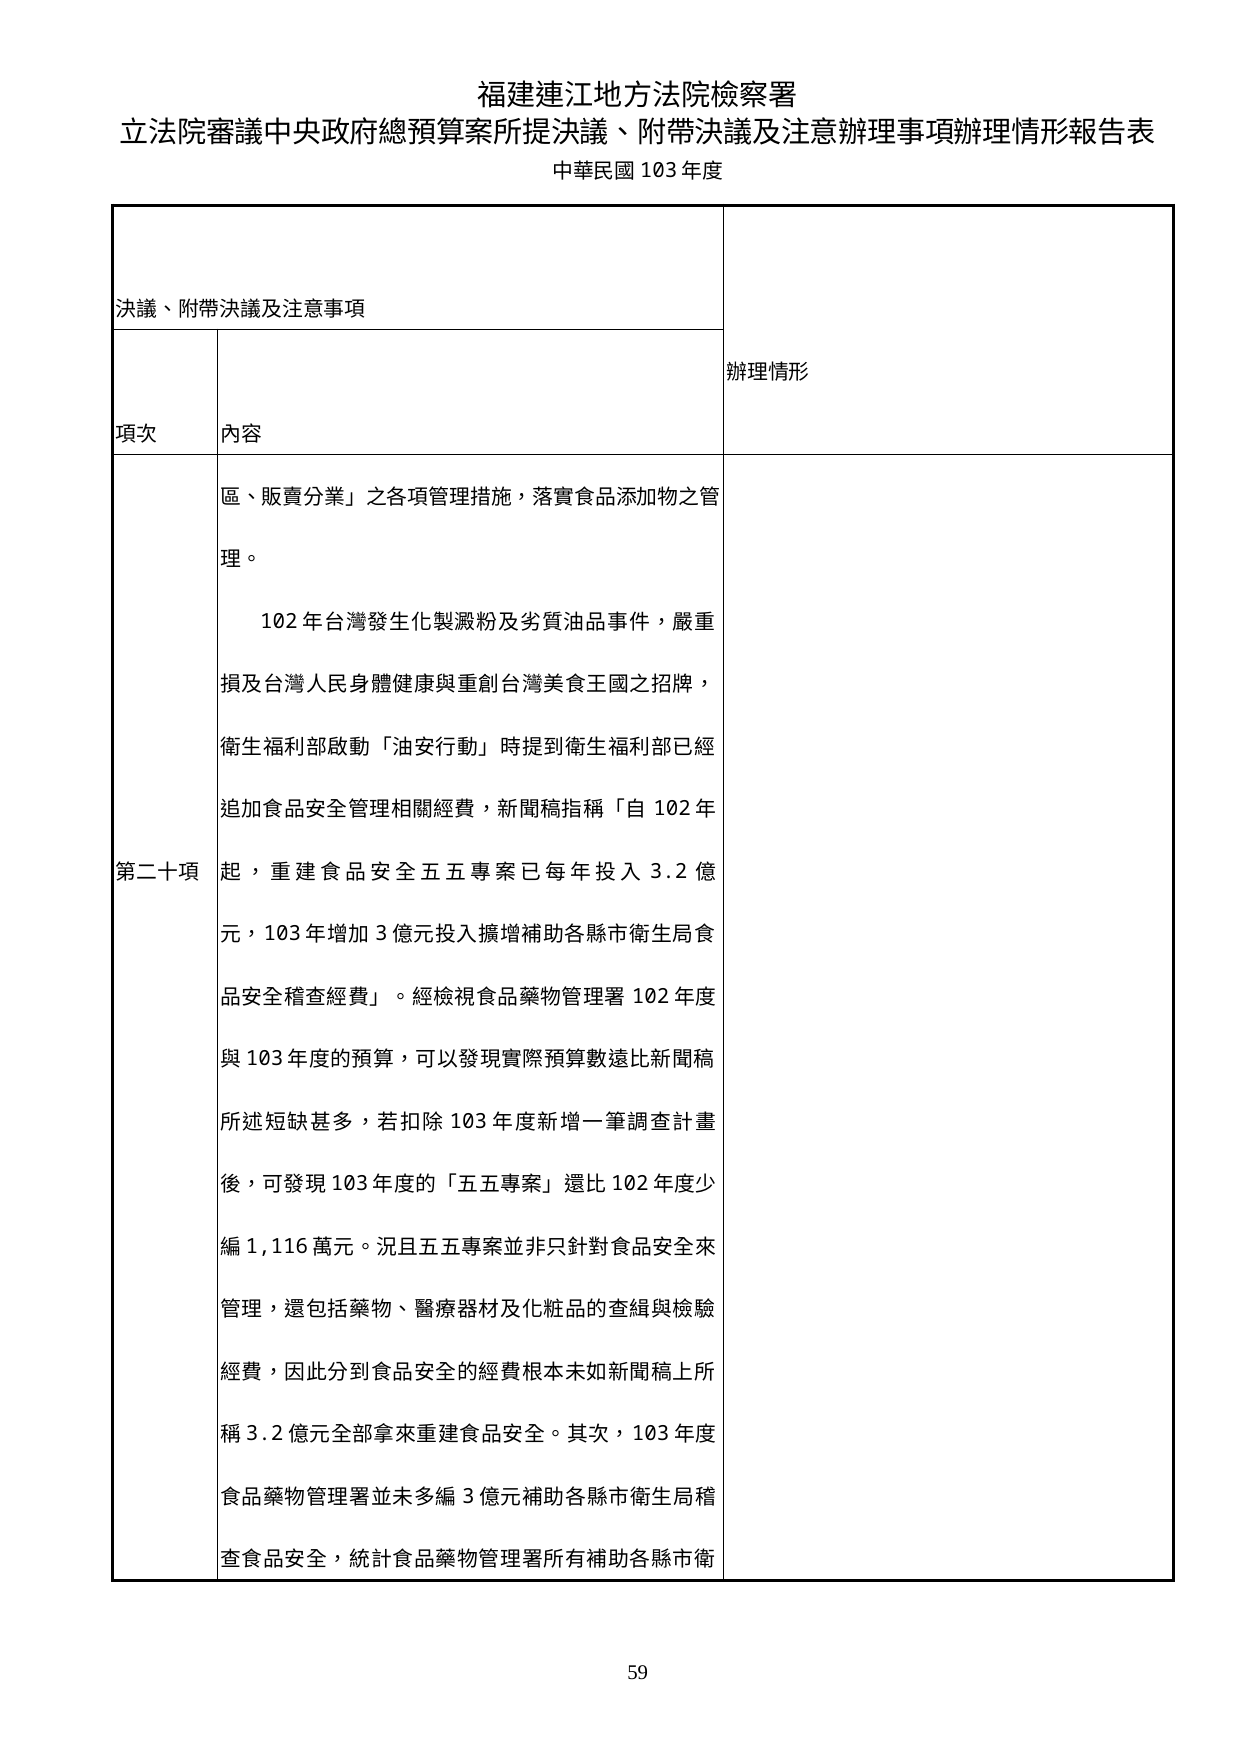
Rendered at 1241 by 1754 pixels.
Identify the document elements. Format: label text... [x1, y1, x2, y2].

table_cell 區、販賣分業」之各項管理措施，落實食品添加物之管理。 102年台灣發生化製澱粉及劣質油品事件，嚴重損及台灣人民身體健康與重創台灣美食王國之招牌，衛生福利部啟動「油安行動」時提到衛生福利部已經追加食品安全管理相關經費，新聞稿指稱「自102年起，重建食品安全五五專案已每年投入3.2億元，103年增加3億元投入擴增補助各縣市衛生局食品安全稽查經費」。經檢視食品藥物管理署102年度與103年度的預算，可以發現實際預算數遠比新聞稿所述短缺甚多，若扣除103年度新增一筆調查計畫後，可發現103年度的「五五專案」還比102年度少編1,116萬元。況且五五專案並非只針對食品安全來管理，還包括藥物、醫療器材及化粧品的查緝與檢驗經費，因此分到食品安全的經費根本未如新聞稿上所稱3.2億元全部拿來重建食品安全。其次，103年度食品藥物管理署並未多編3億元補助各縣市衛生局稽查食品安全，統計食品藥物管理署所有補助各縣市衛 [218, 455, 723, 1578]
table_cell 內容 [218, 330, 723, 453]
table_header 辦理情形 [724, 207, 1172, 453]
table_cell [724, 455, 1172, 1578]
table_cell 項次 [114, 330, 217, 453]
table_cell 第二十項 [114, 455, 217, 1578]
table_header 決議、附帶決議及注意事項 [114, 207, 723, 328]
